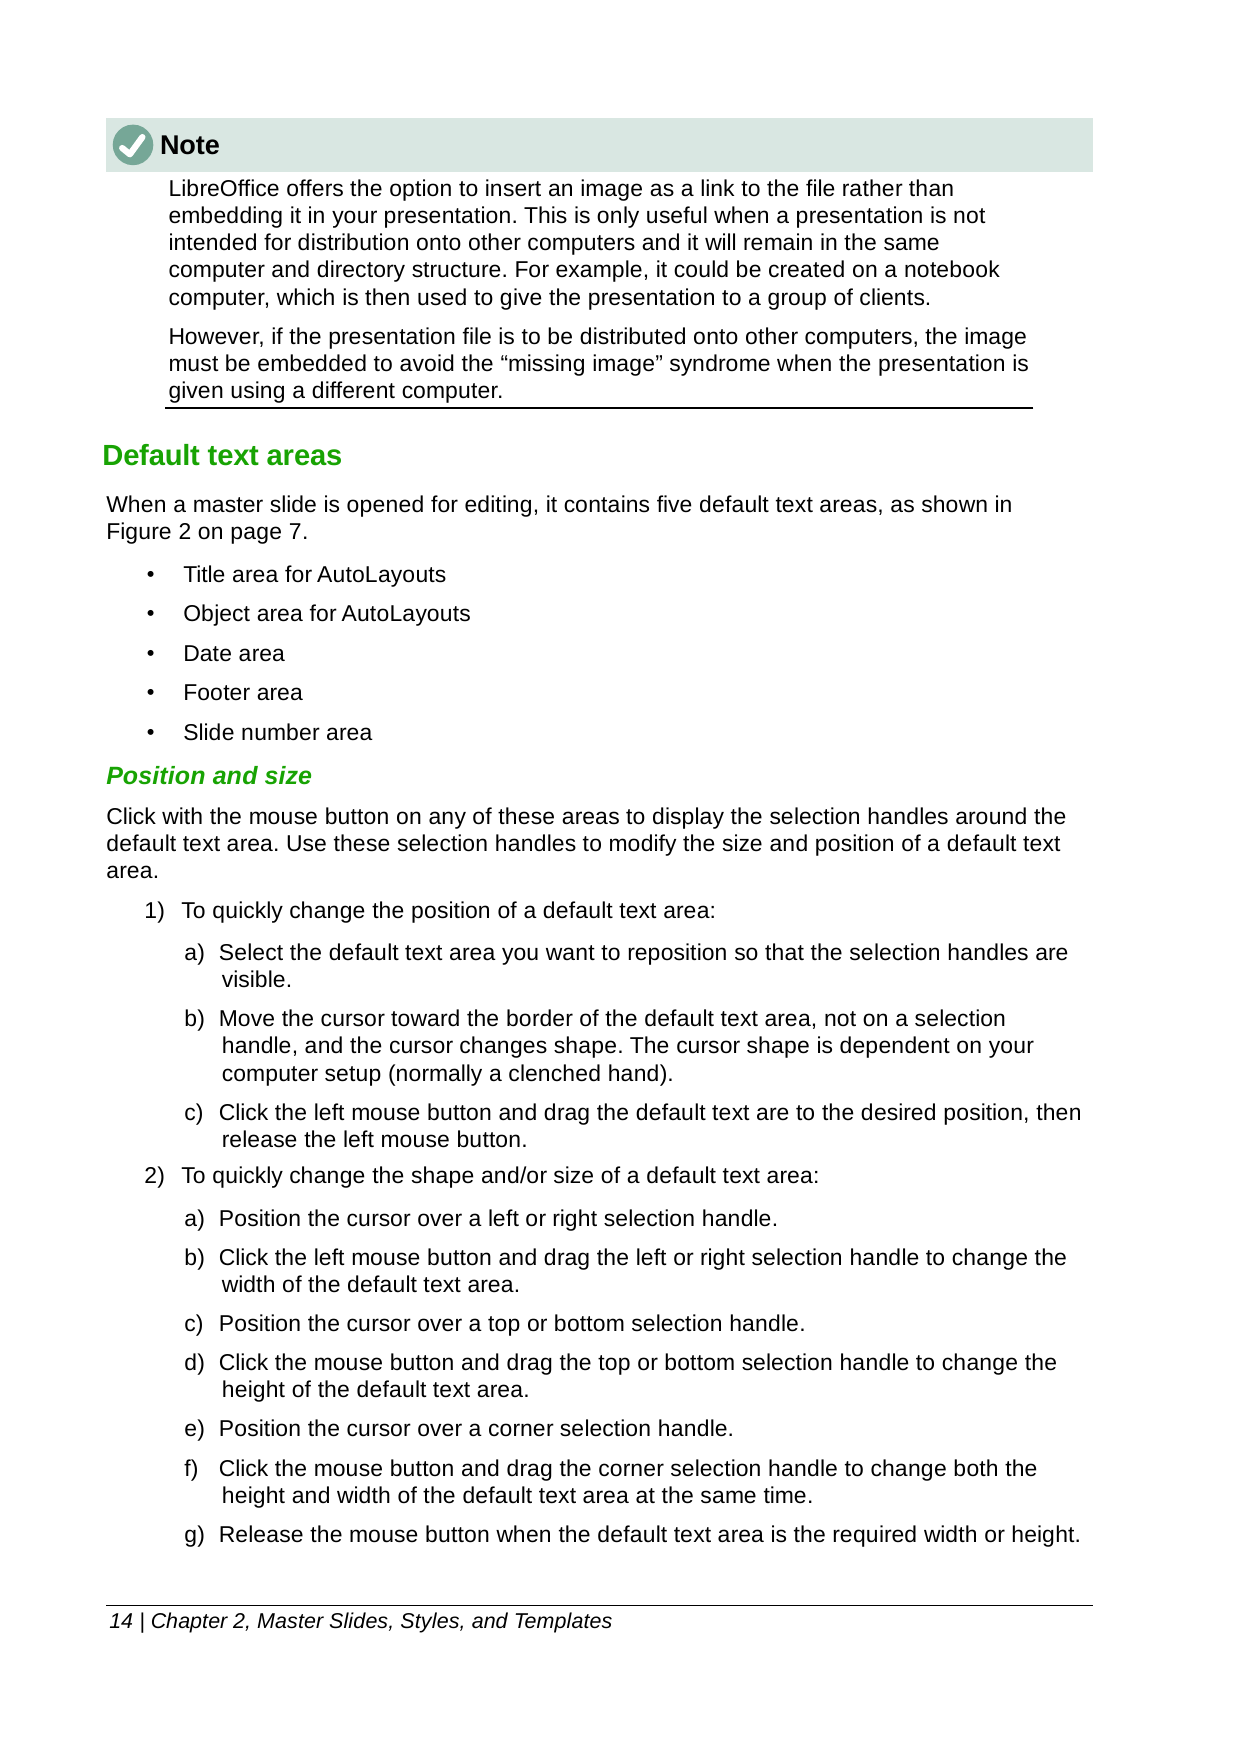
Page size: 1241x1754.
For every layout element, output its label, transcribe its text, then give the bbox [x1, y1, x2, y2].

text Click with the mouse button on any of these areas to display the selection handles around the default text area. Use these selection handles to modify the size and position of a default text area. [106, 802, 1093, 883]
list Select the default text area you want to reposition so that the selection handles are visible. [181, 936, 1093, 996]
list Click the mouse button and drag the top or bottom selection handle to change the height of the default text area. [181, 1346, 1093, 1406]
list Click the mouse button and drag the corner selection handle to change both the height and width of the default text area at the same time. [181, 1451, 1093, 1511]
list Position the cursor over a left or right selection handle. [181, 1201, 1093, 1234]
list Release the mouse button when the default text area is the required width or height. [181, 1517, 1093, 1550]
list Date area [144, 636, 1093, 666]
subtitle Note [106, 118, 1093, 172]
text LibreOffice offers the option to insert an image as a link to the file rather than embedding it in your presentation. This is only useful when a presentation is not intended for distribution onto other computers and it will remain in the same computer and directory structure. For example, it could be created on a notebook computer, which is then used to give the presentation to a group of clients. [165, 172, 1033, 310]
list Position the cursor over a top or bottom selection handle. [181, 1306, 1093, 1339]
list Object area for AutoLayouts [144, 597, 1093, 627]
list Move the cursor toward the border of the default text area, not on a selection handle, and the cursor changes shape. The cursor shape is dependent on your computer setup (normally a clenched hand). [181, 1002, 1093, 1089]
list To quickly change the position of a default text area: [164, 896, 1093, 923]
list Title area for AutoLayouts [144, 557, 1093, 587]
list Position the cursor over a corner selection handle. [181, 1412, 1093, 1445]
text However, if the presentation file is to be distributed onto other computers, the image must be embedded to avoid the “missing image” syndrome when the presentation is given using a different computer. [165, 319, 1033, 407]
list Click the left mouse button and drag the default text are to the desired position, then release the left mouse button. [181, 1095, 1093, 1155]
list Slide number area [144, 715, 1093, 748]
subtitle Default text areas [102, 438, 1093, 472]
text When a master slide is opened for editing, it contains five default text areas, as shown in Figure 2 on page 7. [106, 490, 1093, 544]
list To quickly change the shape and/or size of a default text area: [164, 1161, 1093, 1188]
list Footer area [144, 676, 1093, 706]
subtitle Position and size [106, 761, 1093, 790]
list Click the left mouse button and drag the left or right selection handle to change the width of the default text area. [181, 1240, 1093, 1300]
